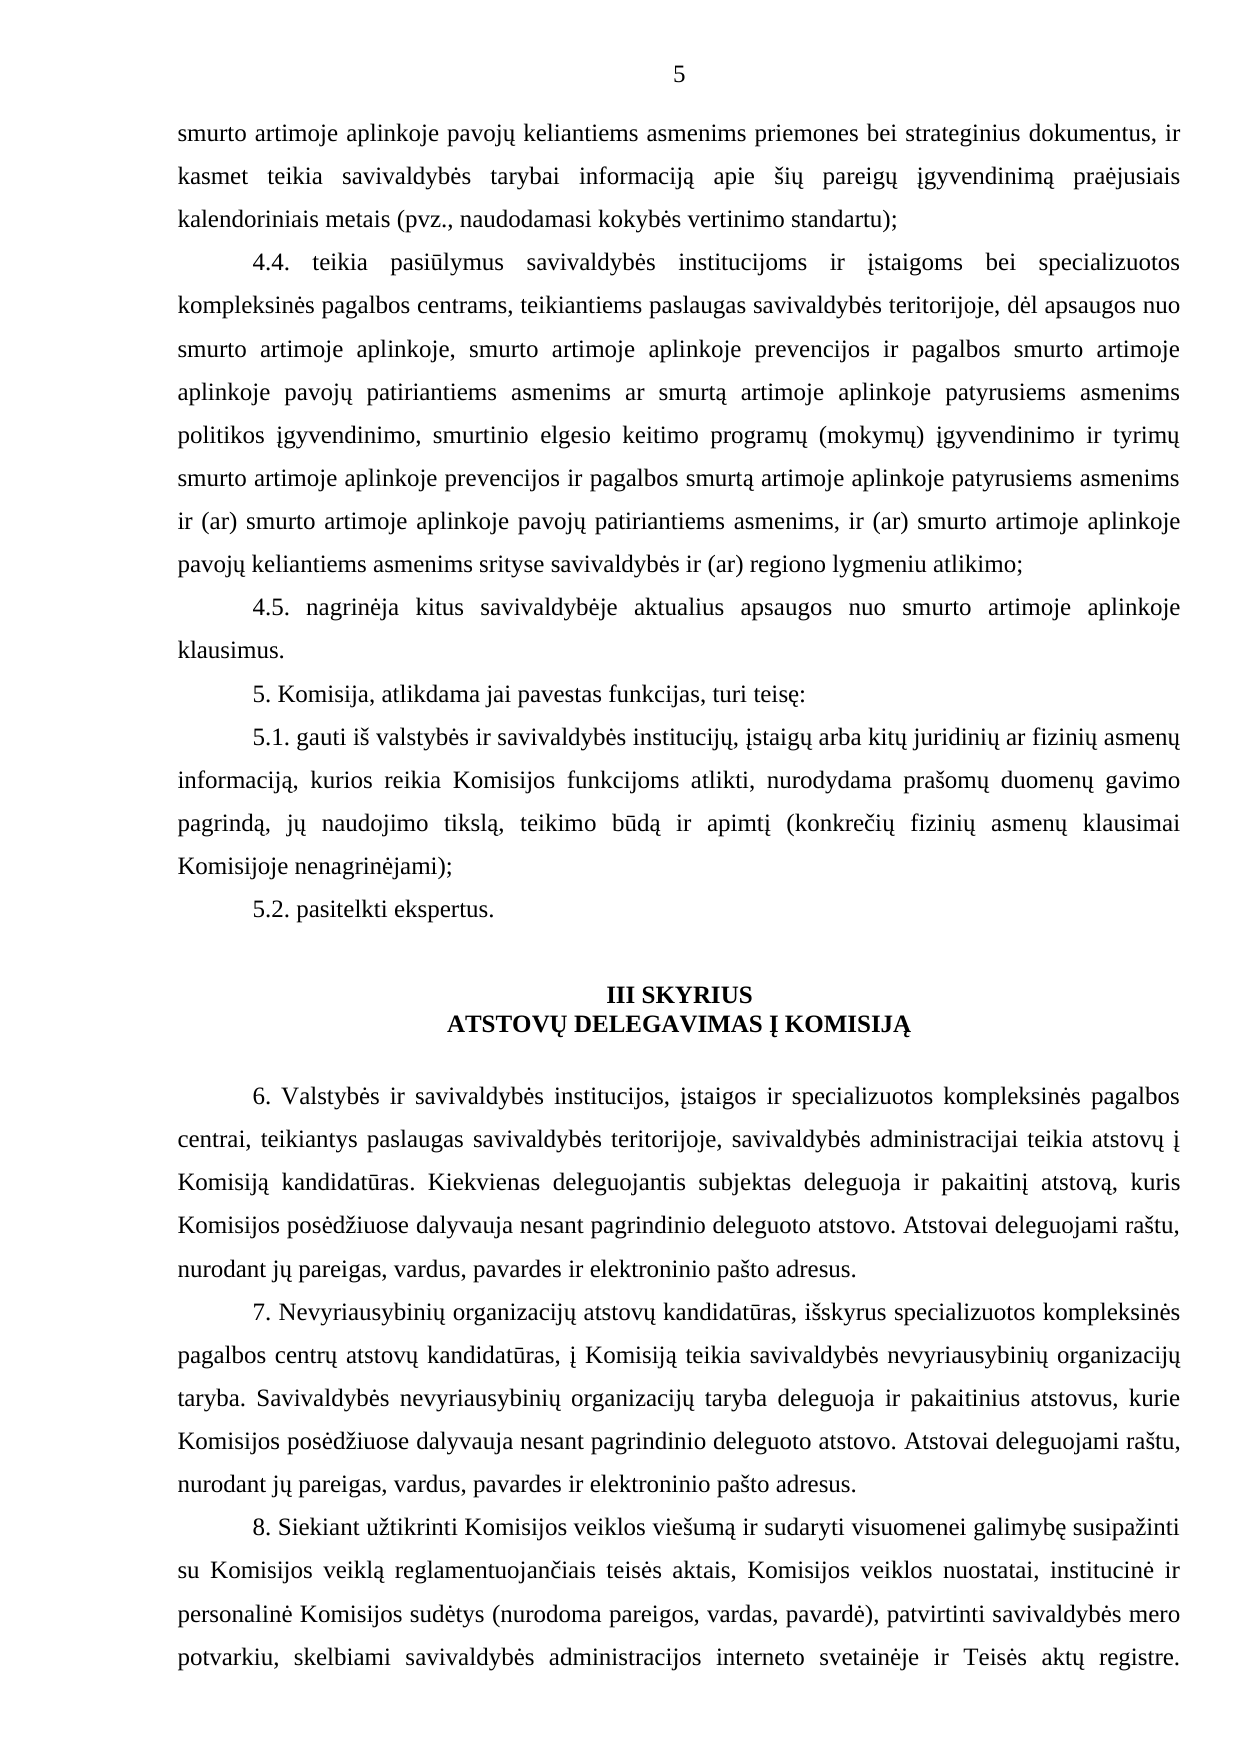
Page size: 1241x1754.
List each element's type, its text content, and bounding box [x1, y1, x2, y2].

text 7. Nevyriausybinių organizacijų atstovų kandidatūras, išskyrus specializuotos kompleksinės pagalbos centrų atstovų kandidatūras, į Komisiją teikia savivaldybės nevyriausybinių organizacijų taryba. Savivaldybės nevyriausybinių organizacijų taryba deleguoja ir pakaitinius atstovus, kurie Komisijos posėdžiuose dalyvauja nesant pagrindinio deleguoto atstovo. Atstovai deleguojami raštu, nurodant jų pareigas, vardus, pavardes ir elektroninio pašto adresus. [177, 1297, 1181, 1498]
text III SKYRIUS [177, 981, 1181, 1009]
text 5.2. pasitelkti ekspertus. [177, 894, 1181, 923]
text 4.4. teikia pasiūlymus savivaldybės institucijoms ir įstaigoms bei specializuotos kompleksinės pagalbos centrams, teikiantiems paslaugas savivaldybės teritorijoje, dėl apsaugos nuo smurto artimoje aplinkoje, smurto artimoje aplinkoje prevencijos ir pagalbos smurto artimoje aplinkoje pavojų patiriantiems asmenims ar smurtą artimoje aplinkoje patyrusiems asmenims politikos įgyvendinimo, smurtinio elgesio keitimo programų (mokymų) įgyvendinimo ir tyrimų smurto artimoje aplinkoje prevencijos ir pagalbos smurtą artimoje aplinkoje patyrusiems asmenims ir (ar) smurto artimoje aplinkoje pavojų patiriantiems asmenims, ir (ar) smurto artimoje aplinkoje pavojų keliantiems asmenims srityse savivaldybės ir (ar) regiono lygmeniu atlikimo; [177, 247, 1181, 578]
text 5.1. gauti iš valstybės ir savivaldybės institucijų, įstaigų arba kitų juridinių ar fizinių asmenų informaciją, kurios reikia Komisijos funkcijoms atlikti, nurodydama prašomų duomenų gavimo pagrindą, jų naudojimo tikslą, teikimo būdą ir apimtį (konkrečių fizinių asmenų klausimai Komisijoje nenagrinėjami); [177, 722, 1181, 880]
text 6. Valstybės ir savivaldybės institucijos, įstaigos ir specializuotos kompleksinės pagalbos centrai, teikiantys paslaugas savivaldybės teritorijoje, savivaldybės administracijai teikia atstovų į Komisiją kandidatūras. Kiekvienas deleguojantis subjektas deleguoja ir pakaitinį atstovą, kuris Komisijos posėdžiuose dalyvauja nesant pagrindinio deleguoto atstovo. Atstovai deleguojami raštu, nurodant jų pareigas, vardus, pavardes ir elektroninio pašto adresus. [177, 1081, 1181, 1282]
text smurto artimoje aplinkoje pavojų keliantiems asmenims priemones bei strateginius dokumentus, ir kasmet teikia savivaldybės tarybai informaciją apie šių pareigų įgyvendinimą praėjusiais kalendoriniais metais (pvz., naudodamasi kokybės vertinimo standartu); [177, 118, 1181, 233]
text 4.5. nagrinėja kitus savivaldybėje aktualius apsaugos nuo smurto artimoje aplinkoje klausimus. [177, 592, 1181, 664]
text 5. Komisija, atlikdama jai pavestas funkcijas, turi teisę: [177, 679, 1181, 707]
text ATSTOVŲ DELEGAVIMAS Į KOMISIJĄ [177, 1009, 1181, 1038]
text 8. Siekiant užtikrinti Komisijos veiklos viešumą ir sudaryti visuomenei galimybę susipažinti su Komisijos veiklą reglamentuojančiais teisės aktais, Komisijos veiklos nuostatai, institucinė ir personalinė Komisijos sudėtys (nurodoma pareigos, vardas, pavardė), patvirtinti savivaldybės mero potvarkiu, skelbiami savivaldybės administracijos interneto svetainėje ir Teisės aktų registre. [177, 1512, 1181, 1671]
